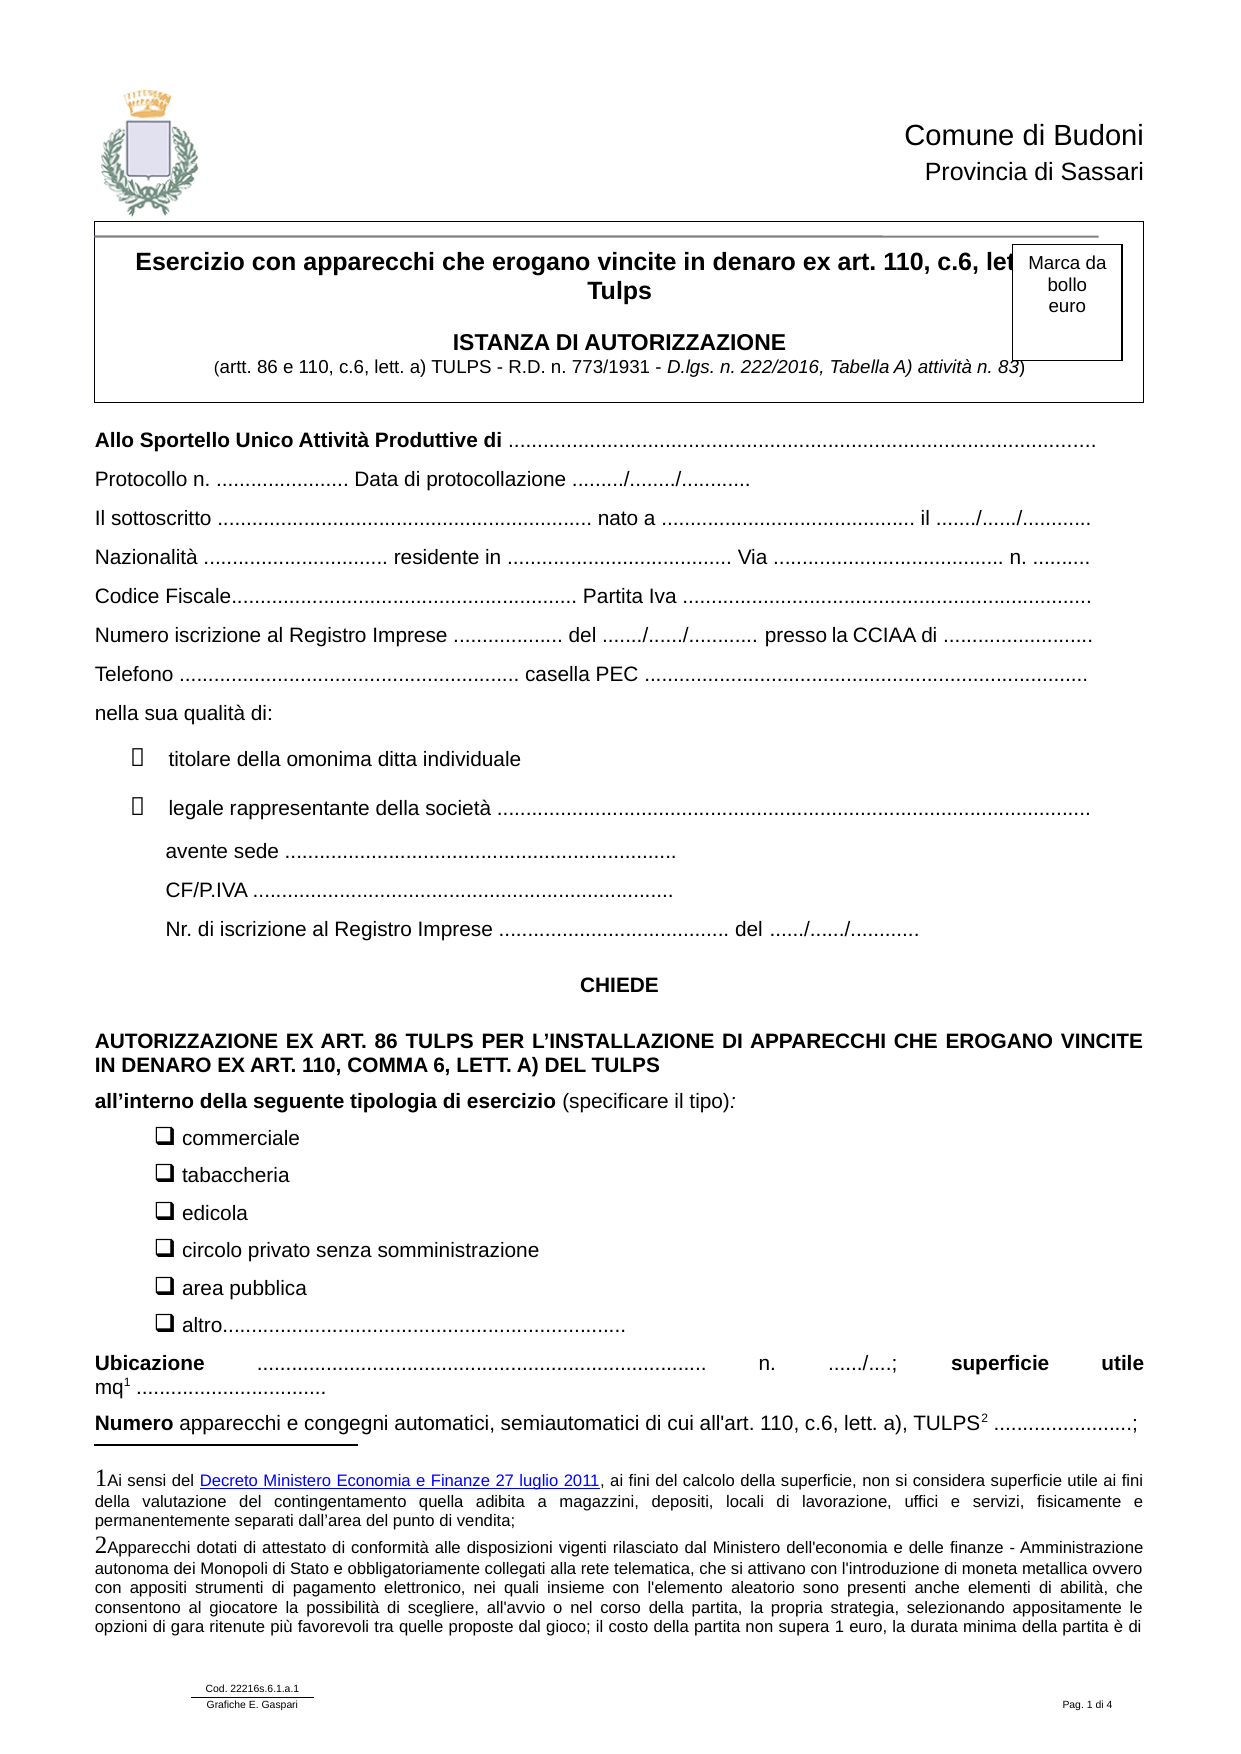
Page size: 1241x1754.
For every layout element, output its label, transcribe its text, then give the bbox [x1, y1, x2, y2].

text Telefono ........................................................... casella PEC ............................................................................. [94, 661, 1144, 685]
text Allo Sportello Unico Attività Produttive di [94, 428, 1144, 452]
text nella sua qualità di: [94, 700, 1144, 724]
text Numero iscrizione al Registro Imprese ................... del ......./....../............ presso la CCIAA di .......................... [94, 623, 1144, 647]
text avente sede .................................................................... [165, 839, 1144, 863]
text Apparecchi dotati di attestato di conformità alle disposizioni vigenti rilasciato dal Ministero dell'economia e delle finanze - Amministrazione autonoma dei Monopoli di Stato e obbligatoriamente collegati alla rete telematica, che si attivano con l'introduzione di moneta metallica ovvero con appositi strumenti di pagamento elettronico, nei quali insieme con l'elemento aleatorio sono presenti anche elementi di abilità, che consentono al giocatore la possibilità di scegliere, all'avvio o nel corso della partita, la propria strategia, selezionando appositamente le opzioni di gara ritenute più favorevoli tra quelle proposte dal gioco; il costo della partita non supera 1 euro, la durata minima della partita è di [94, 1530, 1144, 1636]
text Nr. di iscrizione al Registro Imprese ........................................ del ....../....../............ [165, 917, 1144, 941]
text Il sottoscritto ................................................................. nato a ............................................ il ......./....../............ [94, 506, 1144, 530]
text  edicola [153, 1201, 1144, 1226]
text Protocollo n. ....................... Data di protocollazione ........./......../............ [94, 467, 1144, 491]
table_header Esercizio con apparecchi che erogano vincite in denaro ex art. 110, c.6, lett. a) del Tulps ISTANZA DI AUTORIZZAZIONE (artt. 86 e 110, c.6, lett. a) TULPS - R.D. n. 773/1931 - D.lgs. n. 222/2016, Tabella A) attività n. 83) [95, 222, 1143, 402]
text  area pubblica [153, 1276, 1144, 1301]
text  circolo privato senza somministrazione [153, 1238, 1144, 1263]
text Comune di Budoni [200, 118, 1144, 152]
text Ubicazione .............................................................................. n. ....../....; superficie utile mq ................................. [94, 1351, 1144, 1399]
text  tabaccheria [153, 1163, 1144, 1188]
text all’interno della seguente tipologia di esercizio (specificare il tipo): [94, 1089, 1144, 1113]
text AUTORIZZAZIONE EX ART. 86 TULPS PER L’INSTALLAZIONE DI APPARECCHI CHE EROGANO VINCITE IN DENARO EX ART. 110, COMMA 6, LETT. A) DEL TULPS [94, 1029, 1144, 1077]
text Codice Fiscale............................................................ Partita Iva ....................................................................... [94, 584, 1144, 608]
text  altro...................................................................... [153, 1313, 1144, 1338]
text Ai sensi del Decreto Ministero Economia e Finanze 27 luglio 2011, ai fini del calcolo della superficie, non si considera superficie utile ai fini della valutazione del contingentamento quella adibita a magazzini, depositi, locali di lavorazione, uffici e servizi, fisicamente e permanentemente separati dall’area del punto di vendita; [94, 1463, 1144, 1530]
picture [98, 87, 200, 219]
text CHIEDE [94, 973, 1144, 997]
text  legale rappresentante della società ....................................................................................................... [130, 789, 1144, 823]
text Numero apparecchi e congegni automatici, semiautomatici di cui all'art. 110, c.6, lett. a), TULPS ........................; [94, 1411, 1144, 1435]
text CF/P.IVA ......................................................................... [165, 878, 1144, 902]
text  titolare della omonima ditta individuale [130, 739, 1144, 773]
text Provincia di Sassari [200, 157, 1144, 185]
text Nazionalità ................................ residente in ....................................... Via ........................................ n. .......... [94, 545, 1144, 569]
text  commerciale [153, 1126, 1144, 1151]
